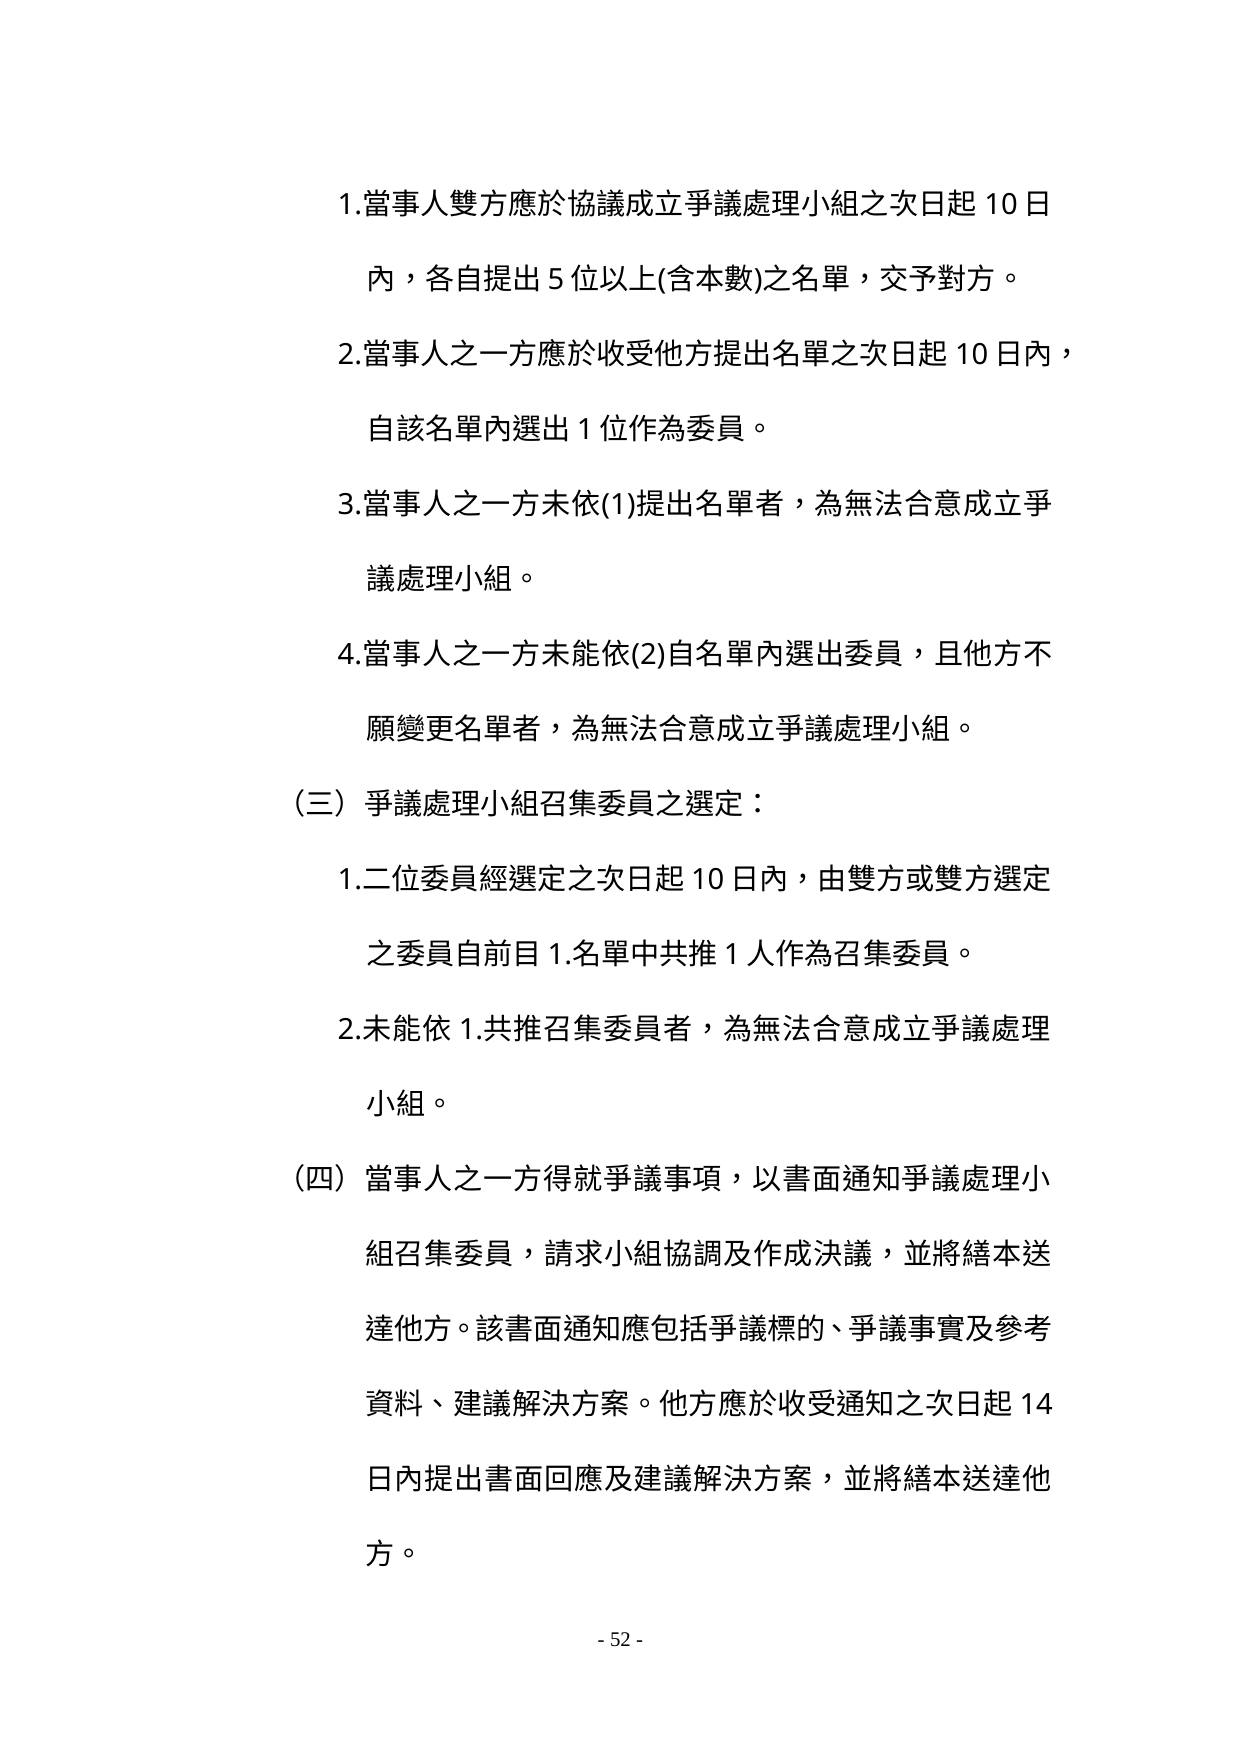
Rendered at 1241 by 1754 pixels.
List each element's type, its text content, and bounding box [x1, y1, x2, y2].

text 2.未能依1.共推召集委員者，為無法合意成立爭議處理小組。 [337, 989, 1053, 1139]
text 3.當事人之一方未依(1)提出名單者，為無法合意成立爭議處理小組。 [337, 464, 1053, 614]
list 爭議處理小組召集委員之選定： [276, 764, 1053, 839]
list 當事人之一方得就爭議事項，以書面通知爭議處理小組召集委員，請求小組協調及作成決議，並將繕本送達他方。該書面通知應包括爭議標的、爭議事實及參考資料、建議解決方案。他方應於收受通知之次日起14日內提出書面回應及建議解決方案，並將繕本送達他方。 [276, 1139, 1053, 1589]
text 4.當事人之一方未能依(2)自名單內選出委員，且他方不願變更名單者，為無法合意成立爭議處理小組。 [337, 614, 1053, 764]
text 1.當事人雙方應於協議成立爭議處理小組之次日起10日內，各自提出5位以上(含本數)之名單，交予對方。 [337, 164, 1053, 314]
text 1.二位委員經選定之次日起10日內，由雙方或雙方選定之委員自前目1.名單中共推1人作為召集委員。 [337, 839, 1053, 989]
text 2.當事人之一方應於收受他方提出名單之次日起10日內，自該名單內選出1位作為委員。 [337, 314, 1053, 464]
